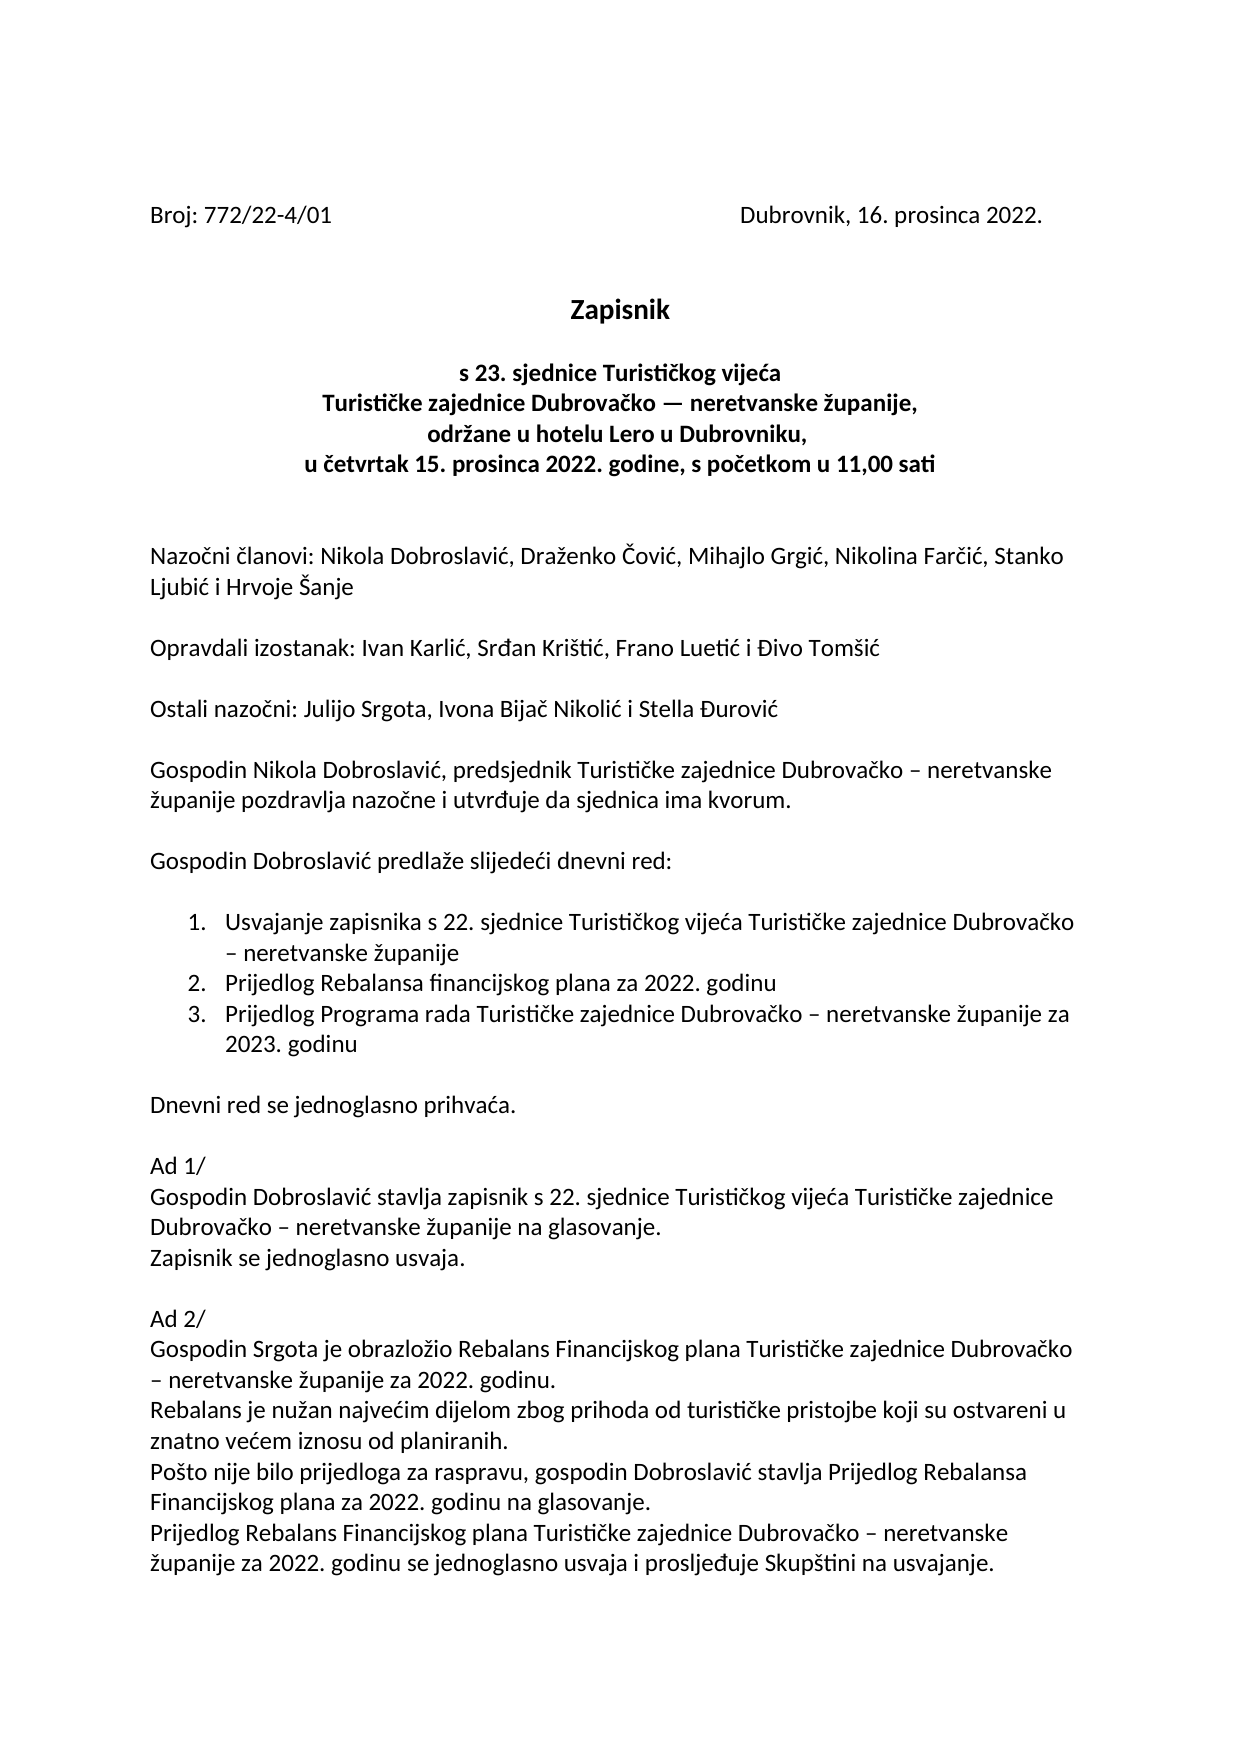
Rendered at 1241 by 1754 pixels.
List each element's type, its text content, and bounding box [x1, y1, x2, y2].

text Turističke zajednice Dubrovačko — neretvanske županije, [150, 387, 1090, 418]
text Opravdali izostanak: Ivan Karlić, Srđan Krištić, Frano Luetić i Đivo Tomšić [150, 632, 1090, 662]
text Rebalans je nužan najvećim dijelom zbog prihoda od turističke pristojbe koji su ostvareni u znatno većem iznosu od planiranih. [150, 1395, 1090, 1456]
text s 23. sjednice Turističkog vijeća [150, 357, 1090, 387]
text Broj: 772/22-4/01 Dubrovnik, 16. prosinca 2022. [150, 199, 1090, 230]
text Zapisnik se jednoglasno usvaja. [150, 1242, 1090, 1273]
text Gospodin Dobroslavić stavlja zapisnik s 22. sjednice Turističkog vijeća Turističke zajednice Dubrovačko – neretvanske županije na glasovanje. [150, 1181, 1090, 1242]
text Ostali nazočni: Julijo Srgota, Ivona Bijač Nikolić i Stella Đurović [150, 693, 1090, 723]
text Gospodin Dobroslavić predlaže slijedeći dnevni red: [150, 845, 1090, 876]
text Zapisnik [150, 291, 1090, 326]
text Pošto nije bilo prijedloga za raspravu, gospodin Dobroslavić stavlja Prijedlog Rebalansa Financijskog plana za 2022. godinu na glasovanje. [150, 1456, 1090, 1517]
text Ad 2/ [150, 1303, 1090, 1334]
list Prijedlog Rebalansa financijskog plana za 2022. godinu [187, 967, 1090, 998]
text Nazočni članovi: Nikola Dobroslavić, Draženko Čović, Mihajlo Grgić, Nikolina Farčić, Stanko Ljubić i Hrvoje Šanje [150, 540, 1090, 601]
text Prijedlog Rebalans Financijskog plana Turističke zajednice Dubrovačko – neretvanske županije za 2022. godinu se jednoglasno usvaja i prosljeđuje Skupštini na usvajanje. [150, 1517, 1090, 1578]
text Gospodin Srgota je obrazložio Rebalans Financijskog plana Turističke zajednice Dubrovačko – neretvanske županije za 2022. godinu. [150, 1334, 1090, 1395]
text Dnevni red se jednoglasno prihvaća. [150, 1089, 1090, 1120]
text u četvrtak 15. prosinca 2022. godine, s početkom u 11,00 sati [150, 448, 1090, 479]
list Prijedlog Programa rada Turističke zajednice Dubrovačko – neretvanske županije za 2023. godinu [187, 998, 1090, 1059]
text Gospodin Nikola Dobroslavić, predsjednik Turističke zajednice Dubrovačko – neretvanske županije pozdravlja nazočne i utvrđuje da sjednica ima kvorum. [150, 754, 1090, 815]
list Usvajanje zapisnika s 22. sjednice Turističkog vijeća Turističke zajednice Dubrovačko – neretvanske županije [187, 906, 1090, 967]
text Ad 1/ [150, 1151, 1090, 1181]
text održane u hotelu Lero u Dubrovniku, [150, 418, 1090, 448]
